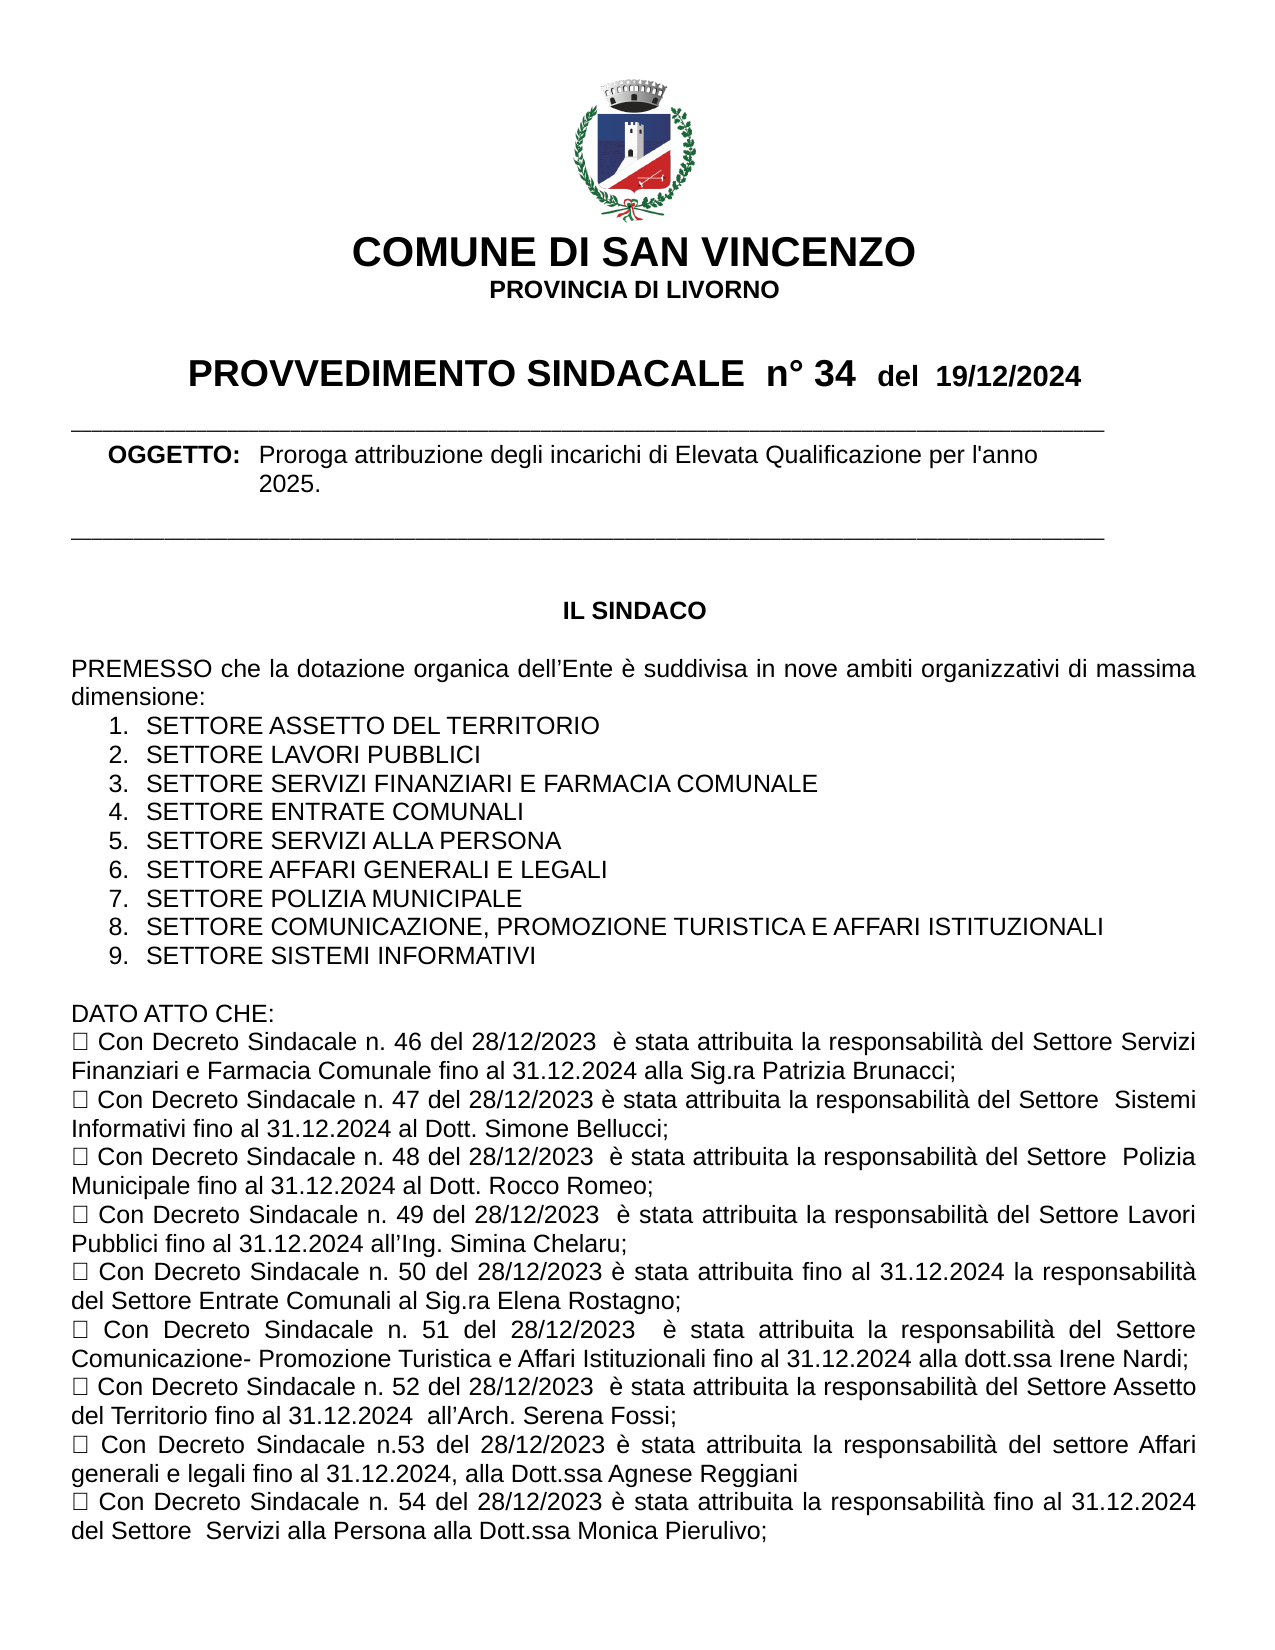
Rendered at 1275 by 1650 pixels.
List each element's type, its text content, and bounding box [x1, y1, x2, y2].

text  Con Decreto Sindacale n. 54 del 28/12/2023 è stata attribuita la responsabilità fino al 31.12.2024 del Settore Servizi alla Persona alla Dott.ssa Monica Pierulivo; [71, 1487, 1198, 1545]
text  Con Decreto Sindacale n. 51 del 28/12/2023 è stata attribuita la responsabilità del Settore Comunicazione- Promozione Turistica e Affari Istituzionali fino al 31.12.2024 alla dott.ssa Irene Nardi; [71, 1315, 1198, 1372]
table_header OGGETTO: [100, 440, 251, 527]
list SETTORE POLIZIA MUNICIPALE [108, 884, 1198, 912]
list SETTORE AFFARI GENERALI E LEGALI [108, 855, 1198, 884]
text PROVINCIA DI LIVORNO [71, 275, 1198, 304]
list SETTORE COMUNICAZIONE, PROMOZIONE TURISTICA E AFFARI ISTITUZIONALI [108, 912, 1198, 941]
text  Con Decreto Sindacale n. 49 del 28/12/2023 è stata attribuita la responsabilità del Settore Lavori Pubblici fino al 31.12.2024 all’Ing. Simina Chelaru; [71, 1200, 1198, 1257]
title COMUNE DI SAN VINCENZO [70, 75, 1198, 275]
text  Con Decreto Sindacale n. 52 del 28/12/2023 è stata attribuita la responsabilità del Settore Assetto del Territorio fino al 31.12.2024 all’Arch. Serena Fossi; [71, 1372, 1198, 1430]
list SETTORE ENTRATE COMUNALI [108, 797, 1198, 826]
text ––––––––––––––––––––––––––––––––––––––––––––––––––––––––––––––––––––––––––––––––––––––––––––––––––– [71, 527, 1198, 548]
text IL SINDACO [71, 596, 1198, 625]
text PREMESSO che la dotazione organica dell’Ente è suddivisa in nove ambiti organizzativi di massima dimensione: [71, 654, 1198, 711]
text  Con Decreto Sindacale n. 48 del 28/12/2023 è stata attribuita la responsabilità del Settore Polizia Municipale fino al 31.12.2024 al Dott. Rocco Romeo; [71, 1142, 1198, 1200]
text ––––––––––––––––––––––––––––––––––––––––––––––––––––––––––––––––––––––––––––––––––––––––––––––––––– [71, 419, 1198, 440]
table_header Proroga attribuzione degli incarichi di Elevata Qualificazione per l'anno 2025. [251, 440, 1075, 527]
list SETTORE ASSETTO DEL TERRITORIO [108, 711, 1198, 740]
list SETTORE SERVIZI ALLA PERSONA [108, 826, 1198, 855]
text  Con Decreto Sindacale n. 46 del 28/12/2023 è stata attribuita la responsabilità del Settore Servizi Finanziari e Farmacia Comunale fino al 31.12.2024 alla Sig.ra Patrizia Brunacci; [71, 1027, 1198, 1085]
text  Con Decreto Sindacale n.53 del 28/12/2023 è stata attribuita la responsabilità del settore Affari generali e legali fino al 31.12.2024, alla Dott.ssa Agnese Reggiani [71, 1430, 1198, 1487]
text  Con Decreto Sindacale n. 47 del 28/12/2023 è stata attribuita la responsabilità del Settore Sistemi Informativi fino al 31.12.2024 al Dott. Simone Bellucci; [71, 1085, 1198, 1142]
list SETTORE SISTEMI INFORMATIVI [108, 941, 1198, 970]
list SETTORE SERVIZI FINANZIARI E FARMACIA COMUNALE [108, 769, 1198, 797]
list SETTORE LAVORI PUBBLICI [108, 740, 1198, 769]
text DATO ATTO CHE: [71, 999, 1198, 1027]
text PROVVEDIMENTO SINDACALE n° 34 del 19/12/2024 [71, 352, 1198, 395]
picture [558, 75, 711, 227]
text  Con Decreto Sindacale n. 50 del 28/12/2023 è stata attribuita fino al 31.12.2024 la responsabilità del Settore Entrate Comunali al Sig.ra Elena Rostagno; [71, 1257, 1198, 1315]
